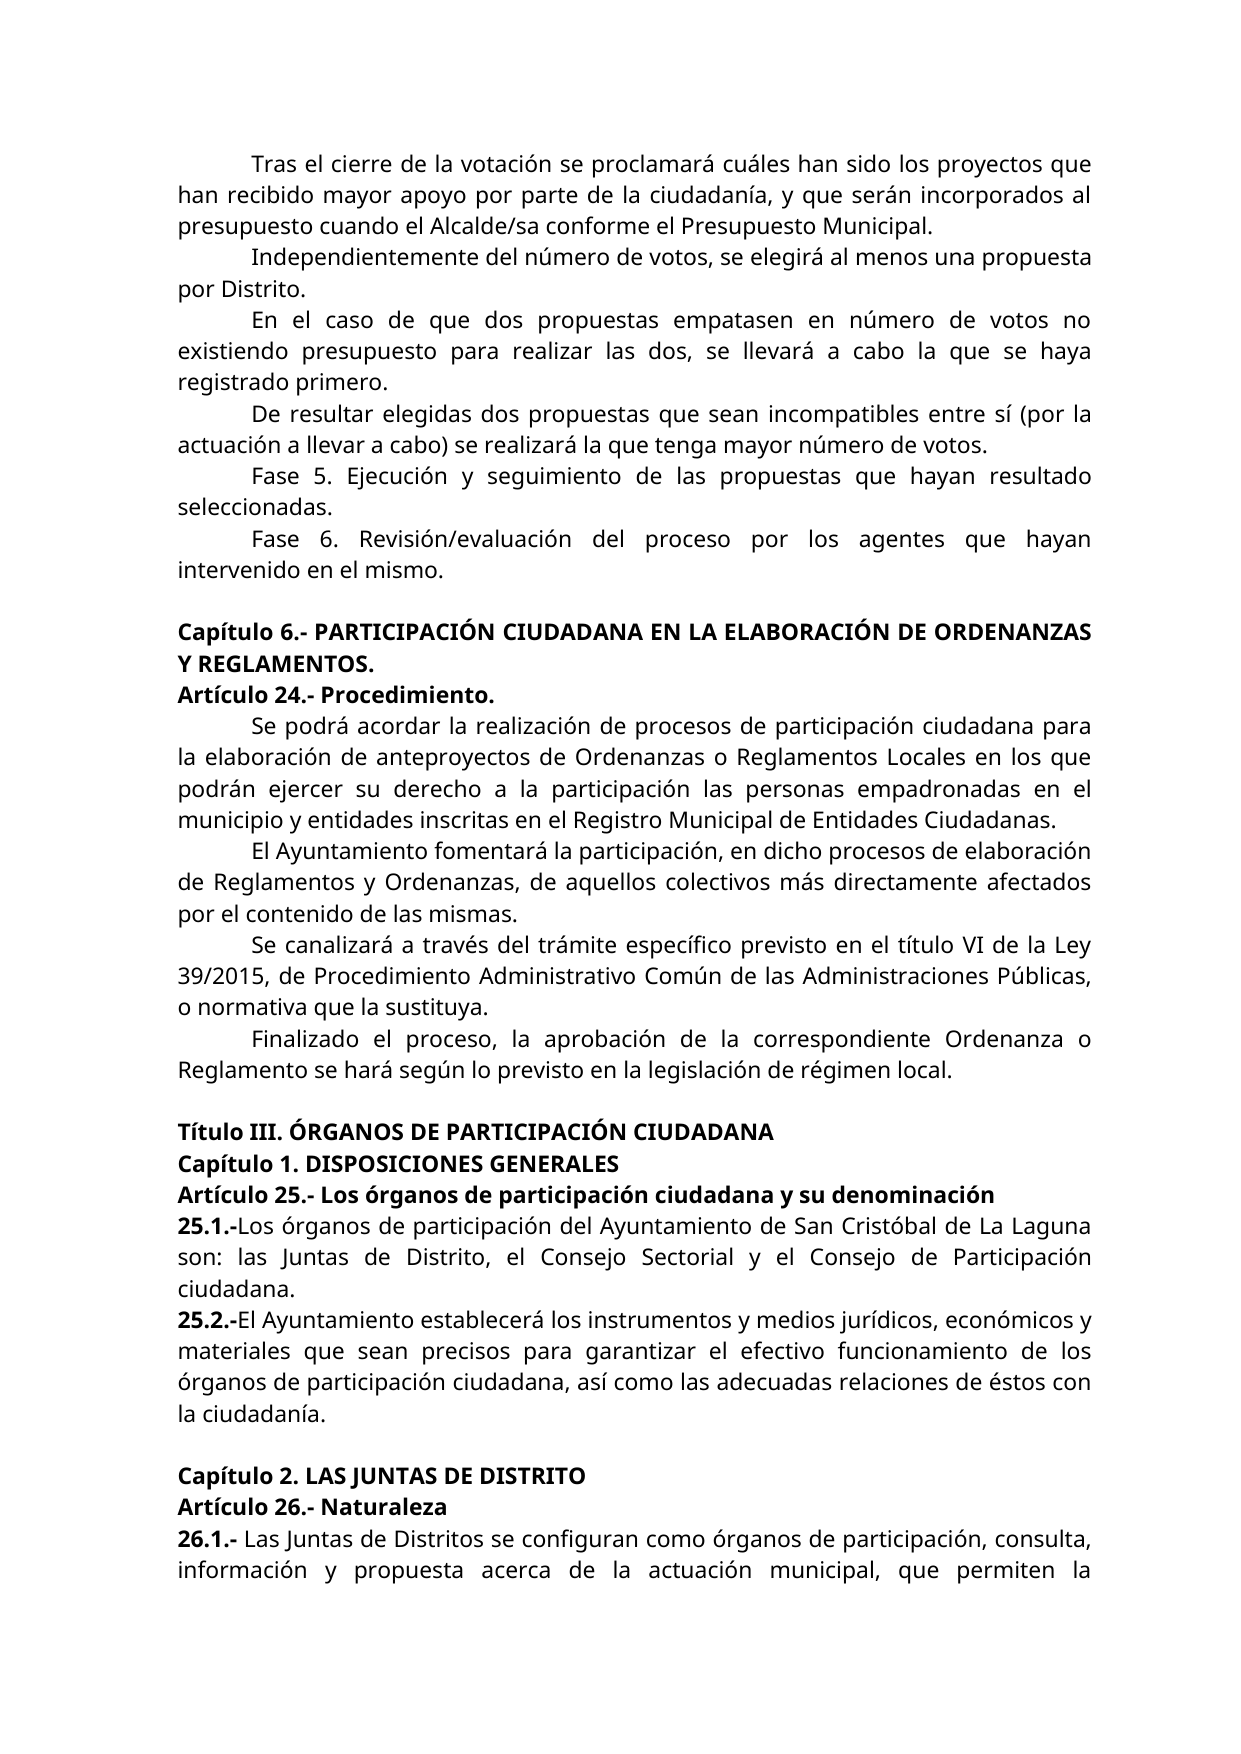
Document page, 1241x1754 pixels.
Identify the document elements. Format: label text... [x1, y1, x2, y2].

text Independientemente del número de votos, se elegirá al menos una propuesta por Distrito. [177, 241, 1093, 304]
text El Ayuntamiento fomentará la participación, en dicho procesos de elaboración de Reglamentos y Ordenanzas, de aquellos colectivos más directamente afectados por el contenido de las mismas. [177, 835, 1093, 929]
text 25.1.-Los órganos de participación del Ayuntamiento de San Cristóbal de La Laguna son: las Juntas de Distrito, el Consejo Sectorial y el Consejo de Participación ciudadana. [177, 1210, 1093, 1304]
text 25.2.-El Ayuntamiento establecerá los instrumentos y medios jurídicos, económicos y materiales que sean precisos para garantizar el efectivo funcionamiento de los órganos de participación ciudadana, así como las adecuadas relaciones de éstos con la ciudadanía. [177, 1304, 1093, 1429]
subtitle Capítulo 2. LAS JUNTAS DE DISTRITO [177, 1460, 1093, 1491]
text Se canalizará a través del trámite específico previsto en el título VI de la Ley 39/2015, de Procedimiento Administrativo Común de las Administraciones Públicas, o normativa que la sustituya. [177, 929, 1093, 1023]
subtitle Título III. ÓRGANOS DE PARTICIPACIÓN CIUDADANA [177, 1116, 1093, 1148]
text De resultar elegidas dos propuestas que sean incompatibles entre sí (por la actuación a llevar a cabo) se realizará la que tenga mayor número de votos. [177, 398, 1093, 460]
subtitle Artículo 26.- Naturaleza [177, 1491, 1093, 1523]
text En el caso de que dos propuestas empatasen en número de votos no existiendo presupuesto para realizar las dos, se llevará a cabo la que se haya registrado primero. [177, 304, 1093, 398]
text Se podrá acordar la realización de procesos de participación ciudadana para la elaboración de anteproyectos de Ordenanzas o Reglamentos Locales en los que podrán ejercer su derecho a la participación las personas empadronadas en el municipio y entidades inscritas en el Registro Municipal de Entidades Ciudadanas. [177, 710, 1093, 835]
text Artículo 24.- Procedimiento. [177, 679, 1093, 710]
text Tras el cierre de la votación se proclamará cuáles han sido los proyectos que han recibido mayor apoyo por parte de la ciudadanía, y que serán incorporados al presupuesto cuando el Alcalde/sa conforme el Presupuesto Municipal. [177, 148, 1093, 241]
subtitle Capítulo 1. DISPOSICIONES GENERALES [177, 1148, 1093, 1179]
subtitle Artículo 25.- Los órganos de participación ciudadana y su denominación [177, 1179, 1093, 1210]
text Fase 5. Ejecución y seguimiento de las propuestas que hayan resultado seleccionadas. [177, 460, 1093, 523]
text Capítulo 6.- PARTICIPACIÓN CIUDADANA EN LA ELABORACIÓN DE ORDENANZAS Y REGLAMENTOS. [177, 616, 1093, 679]
text Finalizado el proceso, la aprobación de la correspondiente Ordenanza o Reglamento se hará según lo previsto en la legislación de régimen local. [177, 1023, 1093, 1085]
text Fase 6. Revisión/evaluación del proceso por los agentes que hayan intervenido en el mismo. [177, 523, 1093, 585]
text 26.1.- Las Juntas de Distritos se configuran como órganos de participación, consulta, información y propuesta acerca de la actuación municipal, que permiten la [177, 1523, 1093, 1585]
